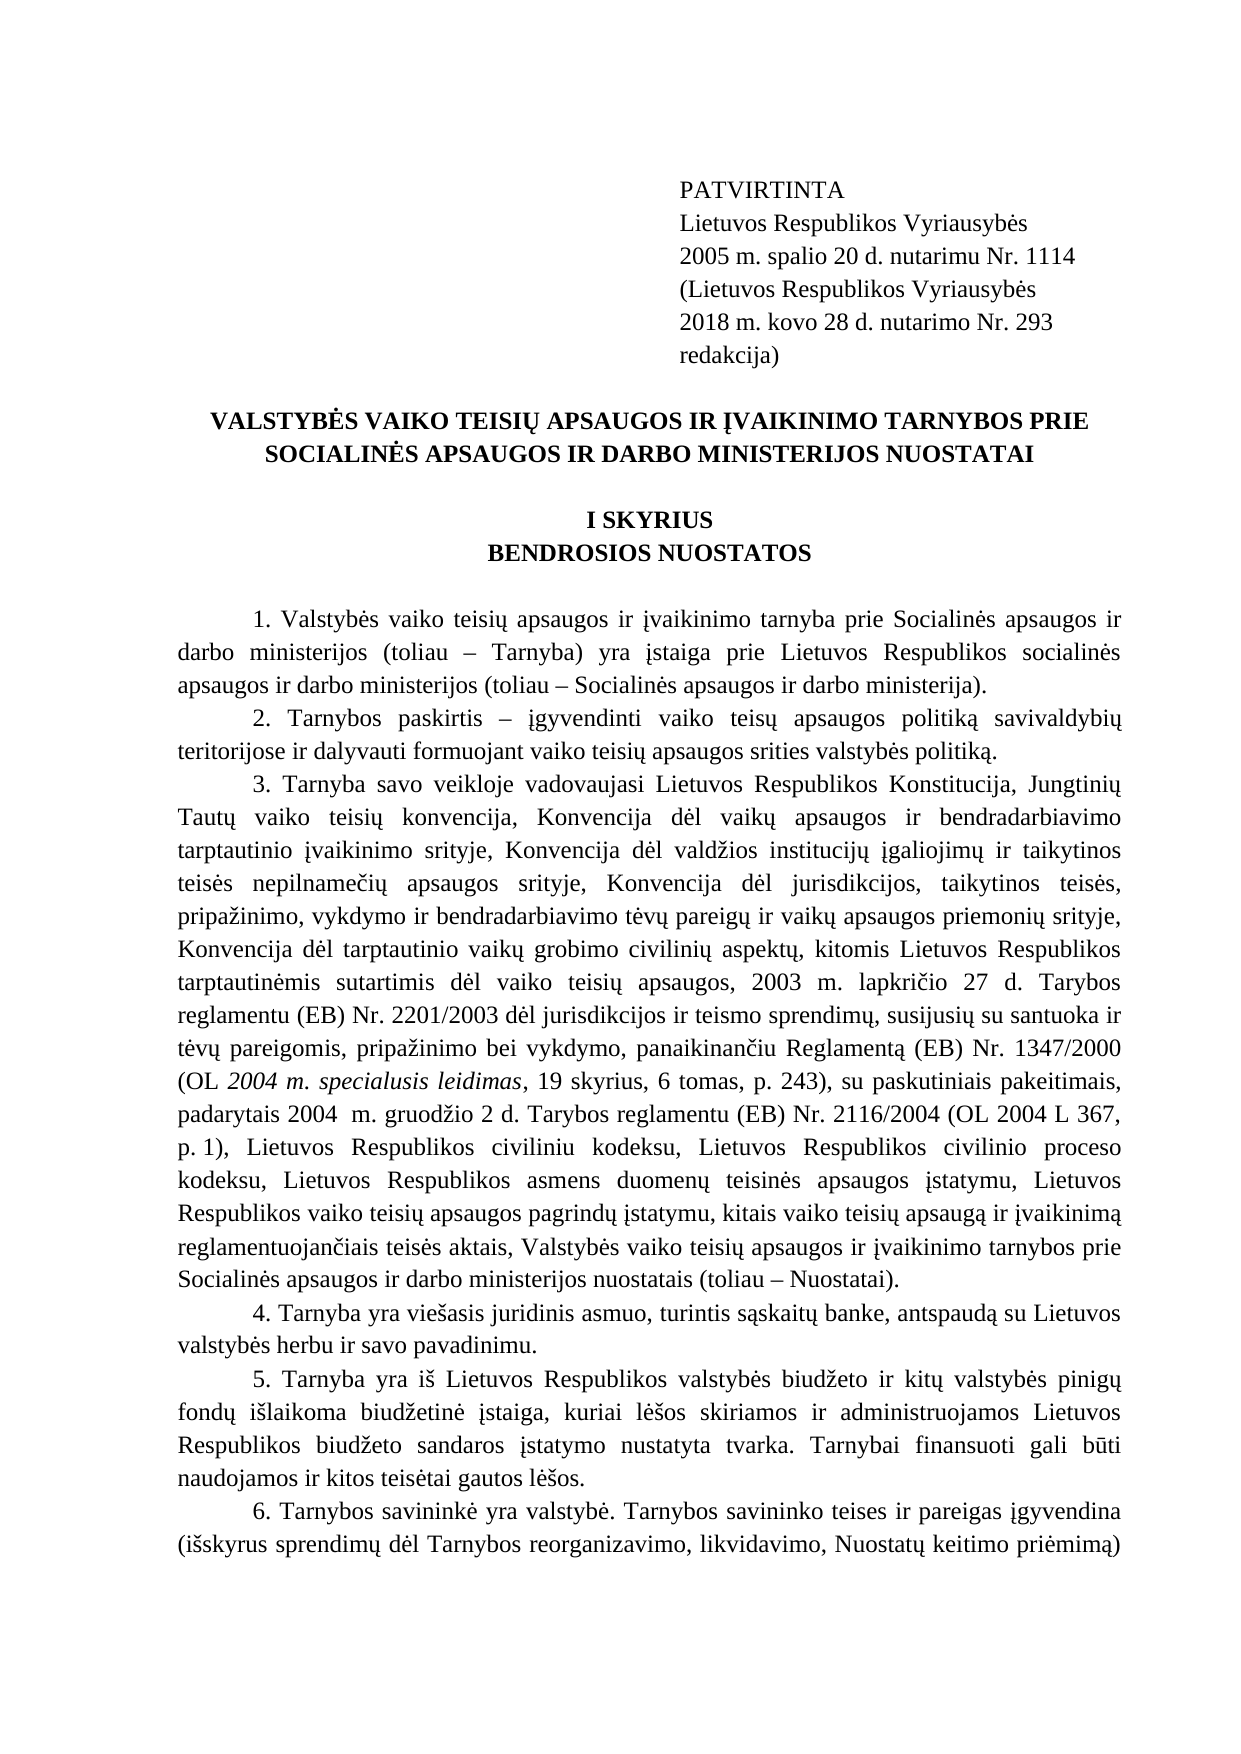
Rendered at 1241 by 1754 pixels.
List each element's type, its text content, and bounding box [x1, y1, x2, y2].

text 2. Tarnybos paskirtis – įgyvendinti vaiko teisų apsaugos politiką savivaldybių teritorijose ir dalyvauti formuojant vaiko teisių apsaugos srities valstybės politiką. [177, 703, 1122, 765]
text 3. Tarnyba savo veikloje vadovaujasi Lietuvos Respublikos Konstitucija, Jungtinių Tautų vaiko teisių konvencija, Konvencija dėl vaikų apsaugos ir bendradarbiavimo tarptautinio įvaikinimo srityje, Konvencija dėl valdžios institucijų įgaliojimų ir taikytinos teisės nepilnamečių apsaugos srityje, Konvencija dėl jurisdikcijos, taikytinos teisės, pripažinimo, vykdymo ir bendradarbiavimo tėvų pareigų ir vaikų apsaugos priemonių srityje, Konvencija dėl tarptautinio vaikų grobimo civilinių aspektų, kitomis Lietuvos Respublikos tarptautinėmis sutartimis dėl vaiko teisių apsaugos, 2003 m. lapkričio 27 d. Tarybos reglamentu (EB) Nr. 2201/2003 dėl jurisdikcijos ir teismo sprendimų, susijusių su santuoka ir tėvų pareigomis, pripažinimo bei vykdymo, panaikinančiu Reglamentą (EB) Nr. 1347/2000 (OL 2004 m. specialusis leidimas, 19 skyrius, 6 tomas, p. 243), su paskutiniais pakeitimais, padarytais 2004 m. gruodžio 2 d. Tarybos reglamentu (EB) Nr. 2116/2004 (OL 2004 L 367, p. 1), Lietuvos Respublikos civiliniu kodeksu, Lietuvos Respublikos civilinio proceso kodeksu, Lietuvos Respublikos asmens duomenų teisinės apsaugos įstatymu, Lietuvos Respublikos vaiko teisių apsaugos pagrindų įstatymu, kitais vaiko teisių apsaugą ir įvaikinimą reglamentuojančiais teisės aktais, Valstybės vaiko teisių apsaugos ir įvaikinimo tarnybos prie Socialinės apsaugos ir darbo ministerijos nuostatais (toliau – Nuostatai). [177, 769, 1122, 1293]
text 5. Tarnyba yra iš Lietuvos Respublikos valstybės biudžeto ir kitų valstybės pinigų fondų išlaikoma biudžetinė įstaiga, kuriai lėšos skiriamos ir administruojamos Lietuvos Respublikos biudžeto sandaros įstatymo nustatyta tvarka. Tarnybai finansuoti gali būti naudojamos ir kitos teisėtai gautos lėšos. [177, 1364, 1122, 1491]
text BENDROSIOS NUOSTATOS [177, 538, 1122, 567]
text 1. Valstybės vaiko teisių apsaugos ir įvaikinimo tarnyba prie Socialinės apsaugos ir darbo ministerijos (toliau – Tarnyba) yra įstaiga prie Lietuvos Respublikos socialinės apsaugos ir darbo ministerijos (toliau – Socialinės apsaugos ir darbo ministerija). [177, 604, 1122, 699]
text PATVIRTINTA Lietuvos Respublikos Vyriausybės 2005 m. spalio 20 d. nutarimu Nr. 1114 (Lietuvos Respublikos Vyriausybės 2018 m. kovo 28 d. nutarimo Nr. 293 redakcija) [679, 175, 1122, 369]
text 4. Tarnyba yra viešasis juridinis asmuo, turintis sąskaitų banke, antspaudą su Lietuvos valstybės herbu ir savo pavadinimu. [177, 1298, 1122, 1359]
text I SKYRIUS [177, 505, 1122, 534]
text 6. Tarnybos savininkė yra valstybė. Tarnybos savininko teises ir pareigas įgyvendina (išskyrus sprendimų dėl Tarnybos reorganizavimo, likvidavimo, Nuostatų keitimo priėmimą) [177, 1496, 1122, 1557]
text VALSTYBĖS VAIKO TEISIŲ APSAUGOS IR ĮVAIKINIMO TARNYBOS PRIE SOCIALINĖS APSAUGOS IR DARBO MINISTERIJOS NUOSTATAI [177, 406, 1122, 468]
